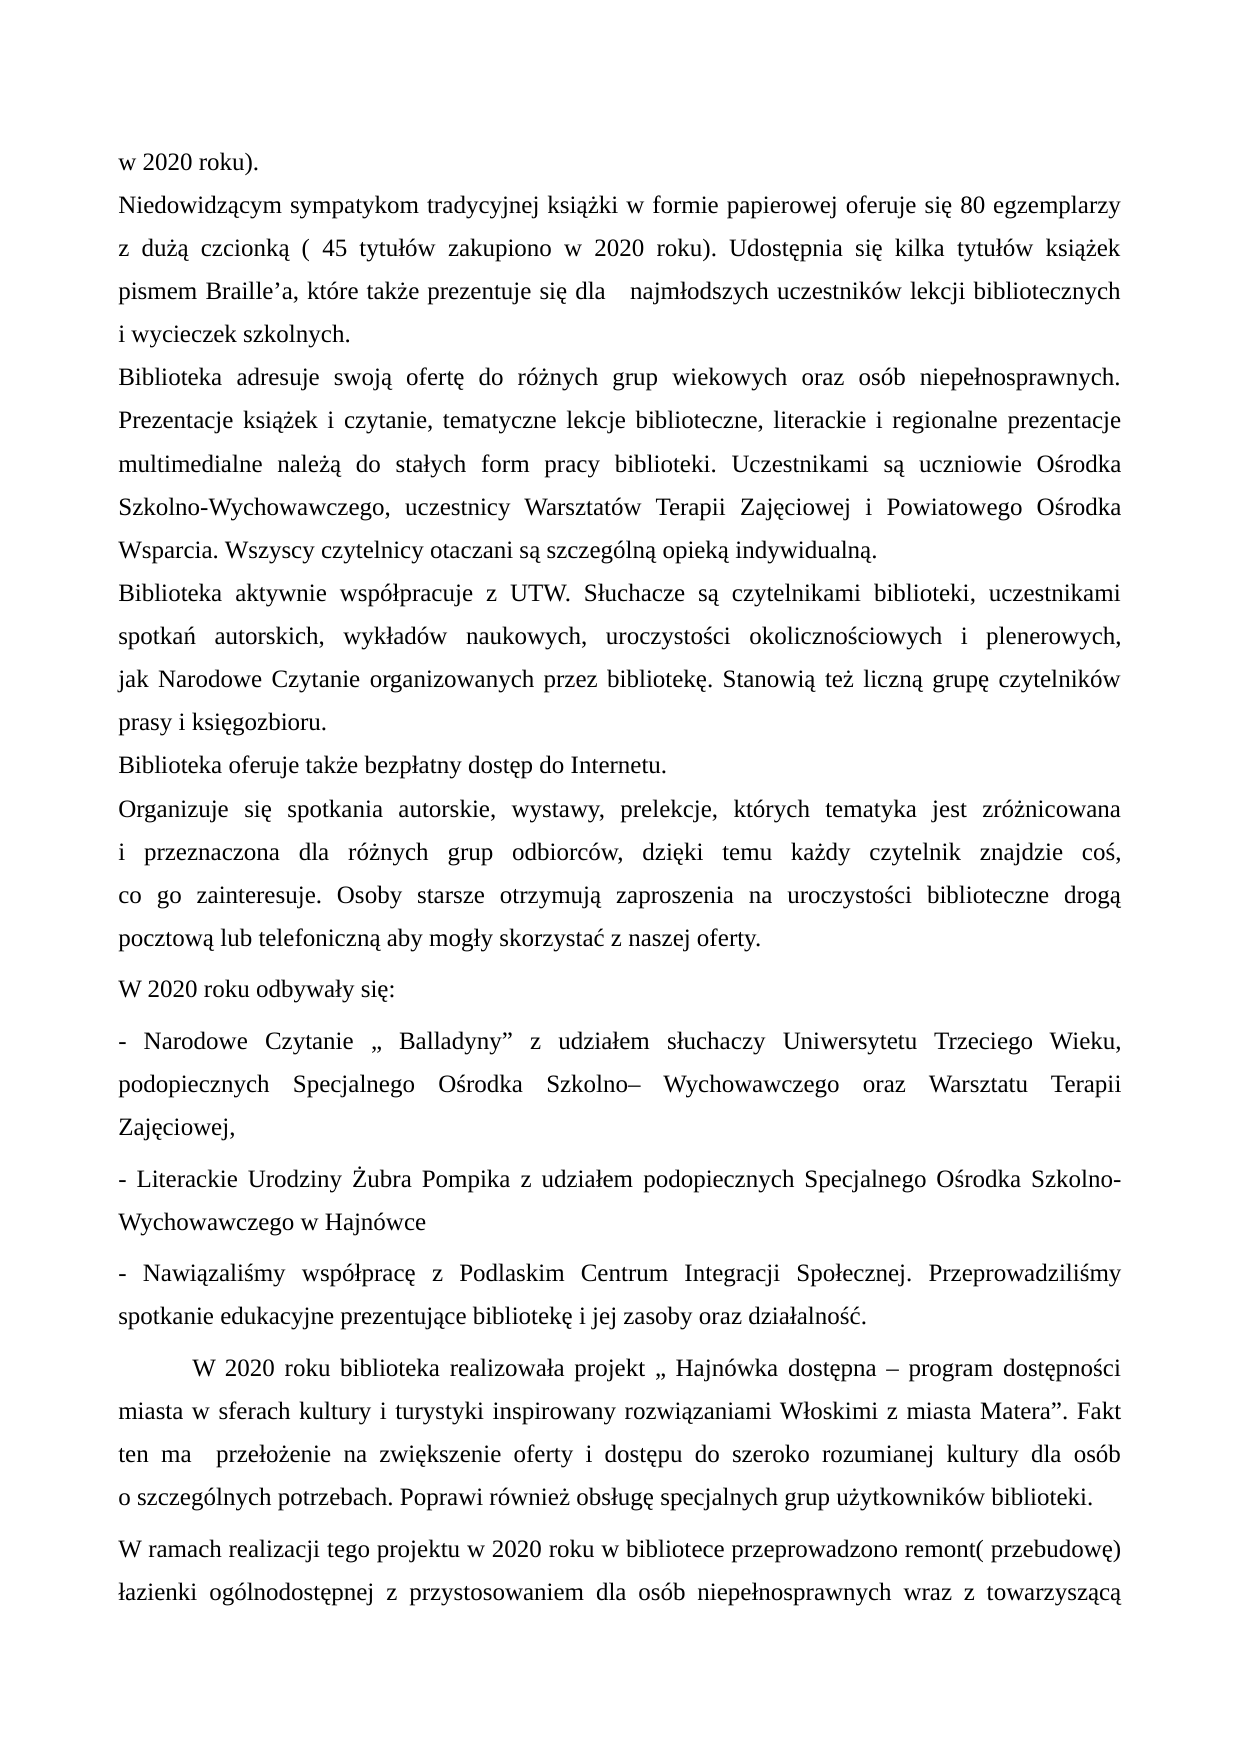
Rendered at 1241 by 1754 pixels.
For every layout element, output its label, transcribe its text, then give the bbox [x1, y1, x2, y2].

text W 2020 roku odbywały się: [118, 974, 1122, 1003]
text Niedowidzącym sympatykom tradycyjnej książki w formie papierowej oferuje się 80 egzemplarzy z dużą czcionką ( 45 tytułów zakupiono w 2020 roku). Udostępnia się kilka tytułów książek pismem Braille’a, które także prezentuje się dla najmłodszych uczestników lekcji bibliotecznych i wycieczek szkolnych. [118, 190, 1122, 348]
text Biblioteka adresuje swoją ofertę do różnych grup wiekowych oraz osób niepełnosprawnych. Prezentacje książek i czytanie, tematyczne lekcje biblioteczne, literackie i regionalne prezentacje multimedialne należą do stałych form pracy biblioteki. Uczestnikami są uczniowie Ośrodka Szkolno-Wychowawczego, uczestnicy Warsztatów Terapii Zajęciowej i Powiatowego Ośrodka Wsparcia. Wszyscy czytelnicy otaczani są szczególną opieką indywidualną. [118, 362, 1122, 564]
list - Nawiązaliśmy współpracę z Podlaskim Centrum Integracji Społecznej. Przeprowadziliśmy spotkanie edukacyjne prezentujące bibliotekę i jej zasoby oraz działalność. [118, 1258, 1122, 1330]
text w 2020 roku). [118, 147, 1122, 176]
list - Narodowe Czytanie „ Balladyny” z udziałem słuchaczy Uniwersytetu Trzeciego Wieku, podopiecznych Specjalnego Ośrodka Szkolno– Wychowawczego oraz Warsztatu Terapii Zajęciowej, [118, 1026, 1122, 1141]
list - Literackie Urodziny Żubra Pompika z udziałem podopiecznych Specjalnego Ośrodka Szkolno- Wychowawczego w Hajnówce [118, 1164, 1122, 1236]
text Biblioteka oferuje także bezpłatny dostęp do Internetu. [118, 751, 1122, 779]
text W 2020 roku biblioteka realizowała projekt „ Hajnówka dostępna – program dostępności miasta w sferach kultury i turystyki inspirowany rozwiązaniami Włoskimi z miasta Matera”. Fakt ten ma przełożenie na zwiększenie oferty i dostępu do szeroko rozumianej kultury dla osób o szczególnych potrzebach. Poprawi również obsługę specjalnych grup użytkowników biblioteki. [118, 1353, 1122, 1511]
text Organizuje się spotkania autorskie, wystawy, prelekcje, których tematyka jest zróżnicowana i przeznaczona dla różnych grup odbiorców, dzięki temu każdy czytelnik znajdzie coś, co go zainteresuje. Osoby starsze otrzymują zaproszenia na uroczystości biblioteczne drogą pocztową lub telefoniczną aby mogły skorzystać z naszej oferty. [118, 794, 1122, 952]
text Biblioteka aktywnie współpracuje z UTW. Słuchacze są czytelnikami biblioteki, uczestnikami spotkań autorskich, wykładów naukowych, uroczystości okolicznościowych i plenerowych, jak Narodowe Czytanie organizowanych przez bibliotekę. Stanowią też liczną grupę czytelników prasy i księgozbioru. [118, 578, 1122, 736]
text W ramach realizacji tego projektu w 2020 roku w bibliotece przeprowadzono remont( przebudowę) łazienki ogólnodostępnej z przystosowaniem dla osób niepełnosprawnych wraz z towarzyszącą [118, 1534, 1122, 1606]
